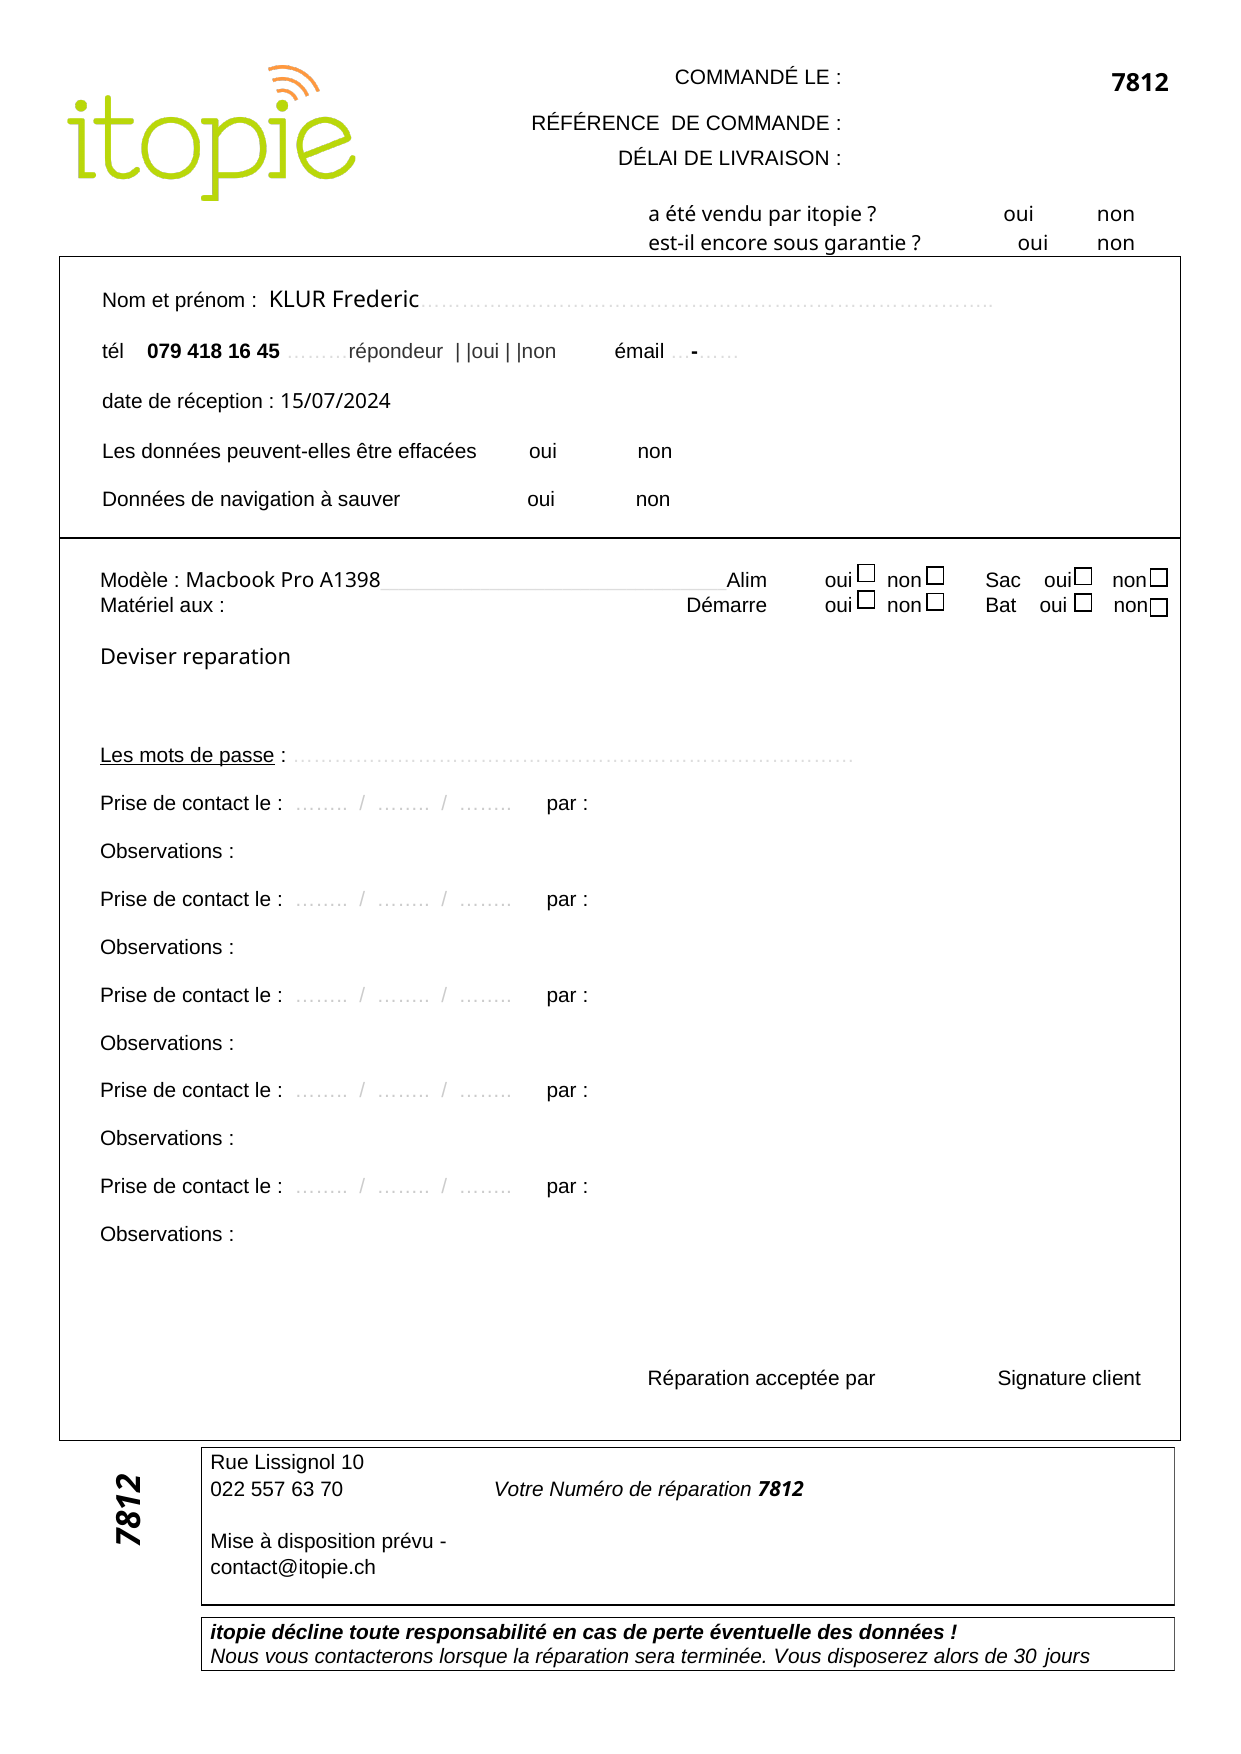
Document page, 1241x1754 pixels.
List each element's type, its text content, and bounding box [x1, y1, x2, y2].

text Observations : [60, 1219, 1180, 1246]
text Prise de contact le : …….. / …….. / …….. par : [60, 979, 1180, 1006]
text Prise de contact le : …….. / …….. / …….. par : [60, 1171, 1180, 1198]
text a été vendu par itopie ? oui non [59, 199, 1181, 228]
table_header COMMANDÉ LE : [490, 59, 847, 104]
table_cell itopie décline toute responsabilité en cas de perte éventuelle des données ! Nous vous contacterons lorsque la réparation sera terminée. Vous disposerez alors de 30 jours [195, 1611, 1180, 1677]
text Modèle : Macbook Pro A1398 Alim oui non Sac oui non [60, 562, 856, 590]
table_header Rue Lissignol 10 022 557 63 70 Votre Numéro de réparation 7812 Mise à disposition prévu - contact@itopie.ch [195, 1441, 1180, 1611]
text Les mots de passe : ……………………………………………………………………… [60, 740, 1180, 767]
picture [67, 65, 356, 201]
text date de réception : 15/07/2024 [60, 383, 1180, 415]
text Modèle : Macbook Pro A1398 Alim oui non Sac oui non [948, 562, 1180, 590]
table_cell [847, 140, 1180, 175]
text Deviser reparation [60, 638, 1180, 671]
table_header 7812 [59, 1441, 195, 1677]
text Matériel aux : Démarre oui non Bat oui non [60, 590, 1180, 617]
text Observations : [60, 931, 1180, 958]
text Modèle : Macbook Pro A1398 Alim oui non Sac oui non [879, 562, 925, 590]
text Prise de contact le : …….. / …….. / …….. par : [60, 883, 1180, 911]
text Réparation acceptée par Signature client [60, 1363, 1180, 1390]
text est-il encore sous garantie ? oui non [59, 228, 1181, 256]
table_cell [847, 105, 1180, 140]
table_cell RÉFÉRENCE DE COMMANDE : [490, 105, 847, 140]
table_header 7812 [847, 59, 1180, 104]
text Observations : [60, 1027, 1180, 1054]
text Nom et prénom : KLUR Frederic……………………………………………………………………….. [60, 280, 1180, 314]
text tél 079 418 16 45 ………répondeur | |oui | |non émail …-…… [60, 335, 1180, 362]
text Les données peuvent-elles être effacées oui non [60, 436, 1180, 463]
text Observations : [60, 1123, 1180, 1150]
table_cell DÉLAI DE LIVRAISON : [490, 140, 847, 175]
text Prise de contact le : …….. / …….. / …….. par : [60, 1075, 1180, 1102]
text Prise de contact le : …….. / …….. / …….. par : [60, 788, 1180, 815]
text Observations : [60, 836, 1180, 863]
text Données de navigation à sauver oui non [60, 484, 1180, 511]
